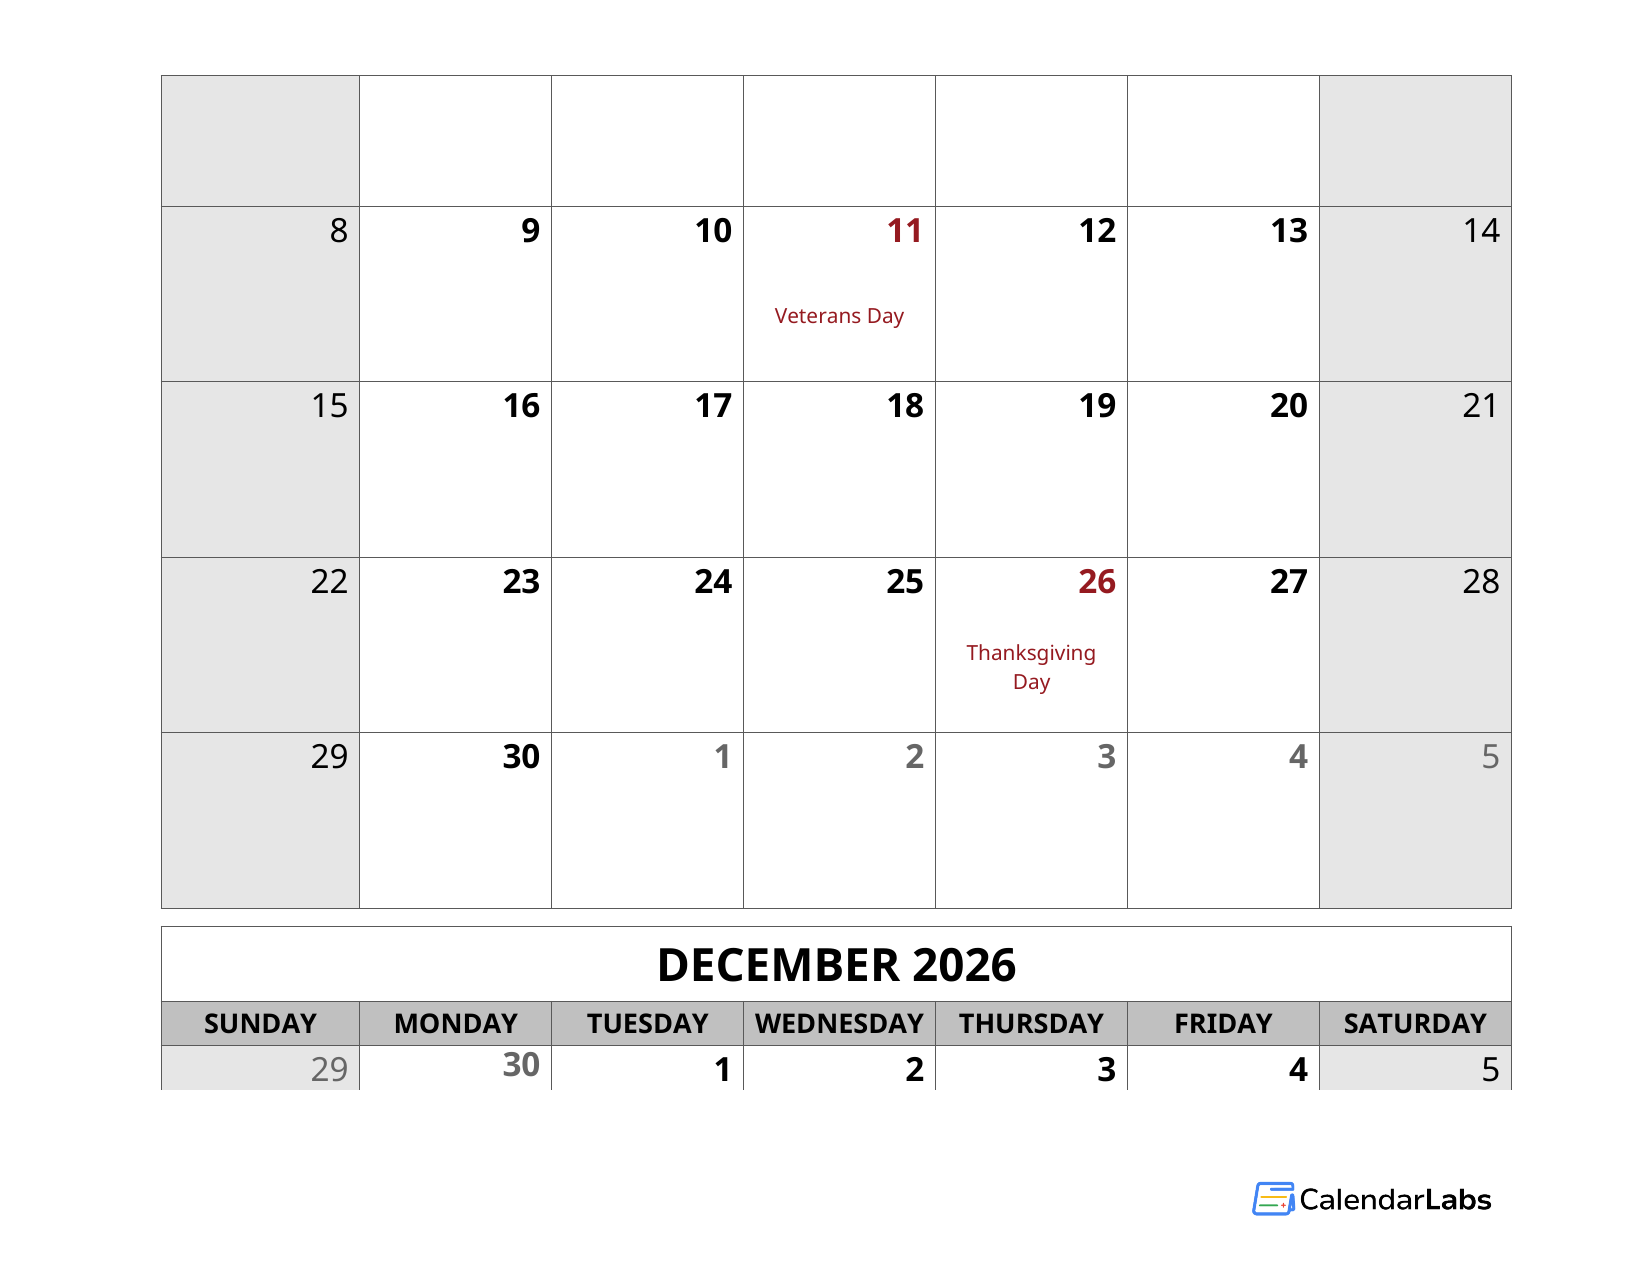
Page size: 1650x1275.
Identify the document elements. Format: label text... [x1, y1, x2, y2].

table_cell [744, 76, 935, 206]
table_cell [1128, 76, 1319, 206]
table_cell [744, 777, 935, 908]
table_cell 29 [233, 1046, 359, 1090]
table_cell [744, 602, 935, 732]
table_cell 11 [744, 207, 935, 251]
table_cell 5 [1320, 733, 1511, 777]
table_cell MONDAY [360, 1002, 551, 1045]
table_cell [162, 207, 228, 251]
table_cell 3 [936, 1046, 1127, 1090]
table_cell [360, 602, 551, 732]
table_cell 2 [744, 733, 935, 777]
table_cell [936, 76, 1127, 206]
table_cell [360, 426, 551, 557]
table_cell [552, 777, 743, 908]
table_cell [552, 602, 743, 732]
table_cell 21 [1320, 382, 1511, 426]
table_cell Thanksgiving Day [936, 602, 1127, 732]
table_cell 19 [936, 382, 1127, 426]
table_cell [1128, 602, 1319, 732]
table_cell TUESDAY [552, 1002, 743, 1045]
table_cell SUNDAY [162, 1002, 359, 1045]
table_cell 23 [360, 558, 551, 602]
table_cell 2 [744, 1046, 935, 1090]
table_cell 30 [360, 733, 551, 777]
table_cell 9 [360, 207, 551, 251]
table_cell FRIDAY [1128, 1002, 1319, 1045]
table_cell SATURDAY [1320, 1002, 1511, 1045]
table_cell [162, 251, 359, 381]
table_cell [1320, 777, 1511, 908]
table_cell [552, 76, 743, 206]
table_cell [1128, 251, 1319, 381]
table_cell 10 [552, 207, 743, 251]
table_cell 1 [552, 1046, 743, 1090]
table_cell 24 [552, 558, 743, 602]
table_cell [162, 602, 359, 732]
table_cell 14 [1320, 207, 1511, 251]
table_cell 4 [1128, 733, 1319, 777]
table_cell THURSDAY [936, 1002, 1127, 1045]
table_cell [162, 733, 228, 777]
table_cell [162, 382, 228, 426]
table_cell 1 [552, 733, 743, 777]
table_cell [162, 426, 359, 557]
table_cell 25 [744, 558, 935, 602]
table_cell [162, 558, 228, 602]
table_cell 4 [1128, 1046, 1319, 1090]
table_cell [552, 251, 743, 381]
table_cell [360, 76, 551, 206]
table_cell [744, 426, 935, 557]
table_cell 27 [1128, 558, 1319, 602]
table_cell [936, 251, 1127, 381]
table_cell 20 [1128, 382, 1319, 426]
table_cell [1320, 251, 1511, 381]
table_cell WEDNESDAY [744, 1002, 935, 1045]
table_cell 22 [228, 558, 359, 602]
table_cell 17 [552, 382, 743, 426]
table_cell [162, 76, 359, 206]
table_cell 3 [936, 733, 1127, 777]
table_cell 16 [360, 382, 551, 426]
table_cell 26 [936, 558, 1127, 602]
table_cell [1320, 426, 1511, 557]
table_cell 29 [228, 733, 359, 777]
table_cell [552, 426, 743, 557]
table_cell [1128, 777, 1319, 908]
table_cell 5 [1320, 1046, 1511, 1090]
table_cell 18 [744, 382, 935, 426]
table_cell Veterans Day [744, 251, 935, 381]
table_cell [936, 777, 1127, 908]
table_cell [936, 426, 1127, 557]
table_cell [162, 1046, 233, 1090]
table_cell 8 [228, 207, 359, 251]
table_cell [1320, 76, 1511, 206]
table_cell 15 [228, 382, 359, 426]
table_cell [1320, 602, 1511, 732]
table_cell [162, 777, 359, 908]
table_cell [360, 251, 551, 381]
table_cell 12 [936, 207, 1127, 251]
table_cell 13 [1128, 207, 1319, 251]
table_cell 28 [1320, 558, 1511, 602]
table_cell 30 [360, 1046, 551, 1090]
table_cell [360, 777, 551, 908]
table_header DECEMBER 2026 [162, 927, 1511, 1001]
table_cell [1128, 426, 1319, 557]
